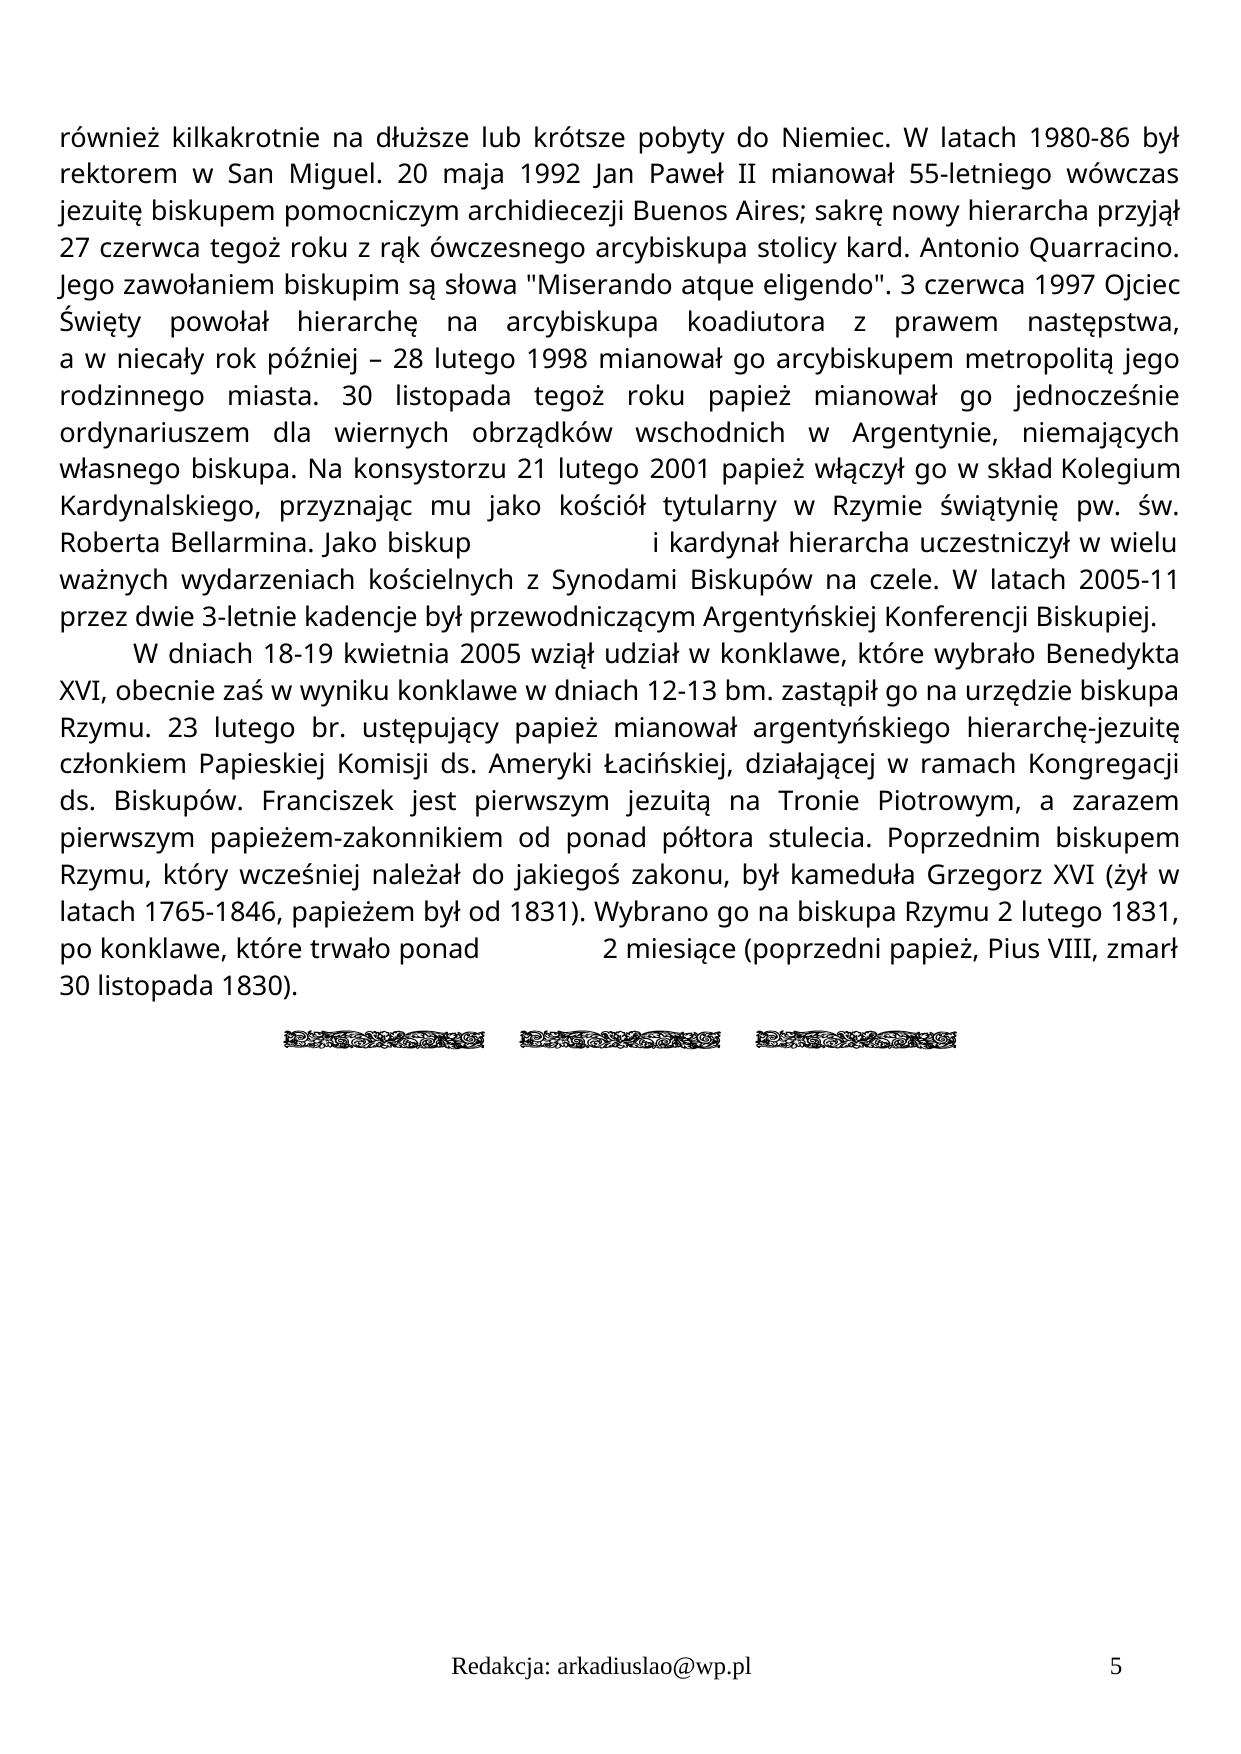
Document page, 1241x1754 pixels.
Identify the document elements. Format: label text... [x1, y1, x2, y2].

picture [754, 1029, 958, 1050]
text W dniach 18-19 kwietnia 2005 wziął udział w konklawe, które wybrało Benedykta XVI, obecnie zaś w wyniku konklawe w dniach 12-13 bm. zastąpił go na urzędzie biskupa Rzymu. 23 lutego br. ustępujący papież mianował argentyńskiego hierarchę-jezuitę członkiem Papieskiej Komisji ds. Ameryki Łacińskiej, działającej w ramach Kongregacji ds. Biskupów. Franciszek jest pierwszym jezuitą na Tronie Piotrowym, a zarazem pierwszym papieżem-zakonnikiem od ponad półtora stulecia. Poprzednim biskupem Rzymu, który wcześniej należał do jakiegoś zakonu, był kameduła Grzegorz XVI (żył w latach 1765-1846, papieżem był od 1831). Wybrano go na biskupa Rzymu 2 lutego 1831, po konklawe, które trwało ponad 2 miesiące (poprzedni papież, Pius VIII, zmarł 30 listopada 1830). [59, 634, 1181, 1003]
picture [282, 1029, 486, 1050]
text również kilkakrotnie na dłuższe lub krótsze pobyty do Niemiec. W latach 1980-86 był rektorem w San Miguel. 20 maja 1992 Jan Paweł II mianował 55-letniego wówczas jezuitę biskupem pomocniczym archidiecezji Buenos Aires; sakrę nowy hierarcha przyjął 27 czerwca tegoż roku z rąk ówczesnego arcybiskupa stolicy kard. Antonio Quarracino. Jego zawołaniem biskupim są słowa "Miserando atque eligendo". 3 czerwca 1997 Ojciec Święty powołał hierarchę na arcybiskupa koadiutora z prawem następstwa, a w niecały rok później – 28 lutego 1998 mianował go arcybiskupem metropolitą jego rodzinnego miasta. 30 listopada tegoż roku papież mianował go jednocześnie ordynariuszem dla wiernych obrządków wschodnich w Argentynie, niemających własnego biskupa. Na konsystorzu 21 lutego 2001 papież włączył go w skład Kolegium Kardynalskiego, przyznając mu jako kościół tytularny w Rzymie świątynię pw. św. Roberta Bellarmina. Jako biskup i kardynał hierarcha uczestniczył w wielu ważnych wydarzeniach kościelnych z Synodami Biskupów na czele. W latach 2005-11 przez dwie 3-letnie kadencje był przewodniczącym Argentyńskiej Konferencji Biskupiej. [59, 118, 1181, 634]
picture [518, 1029, 722, 1050]
